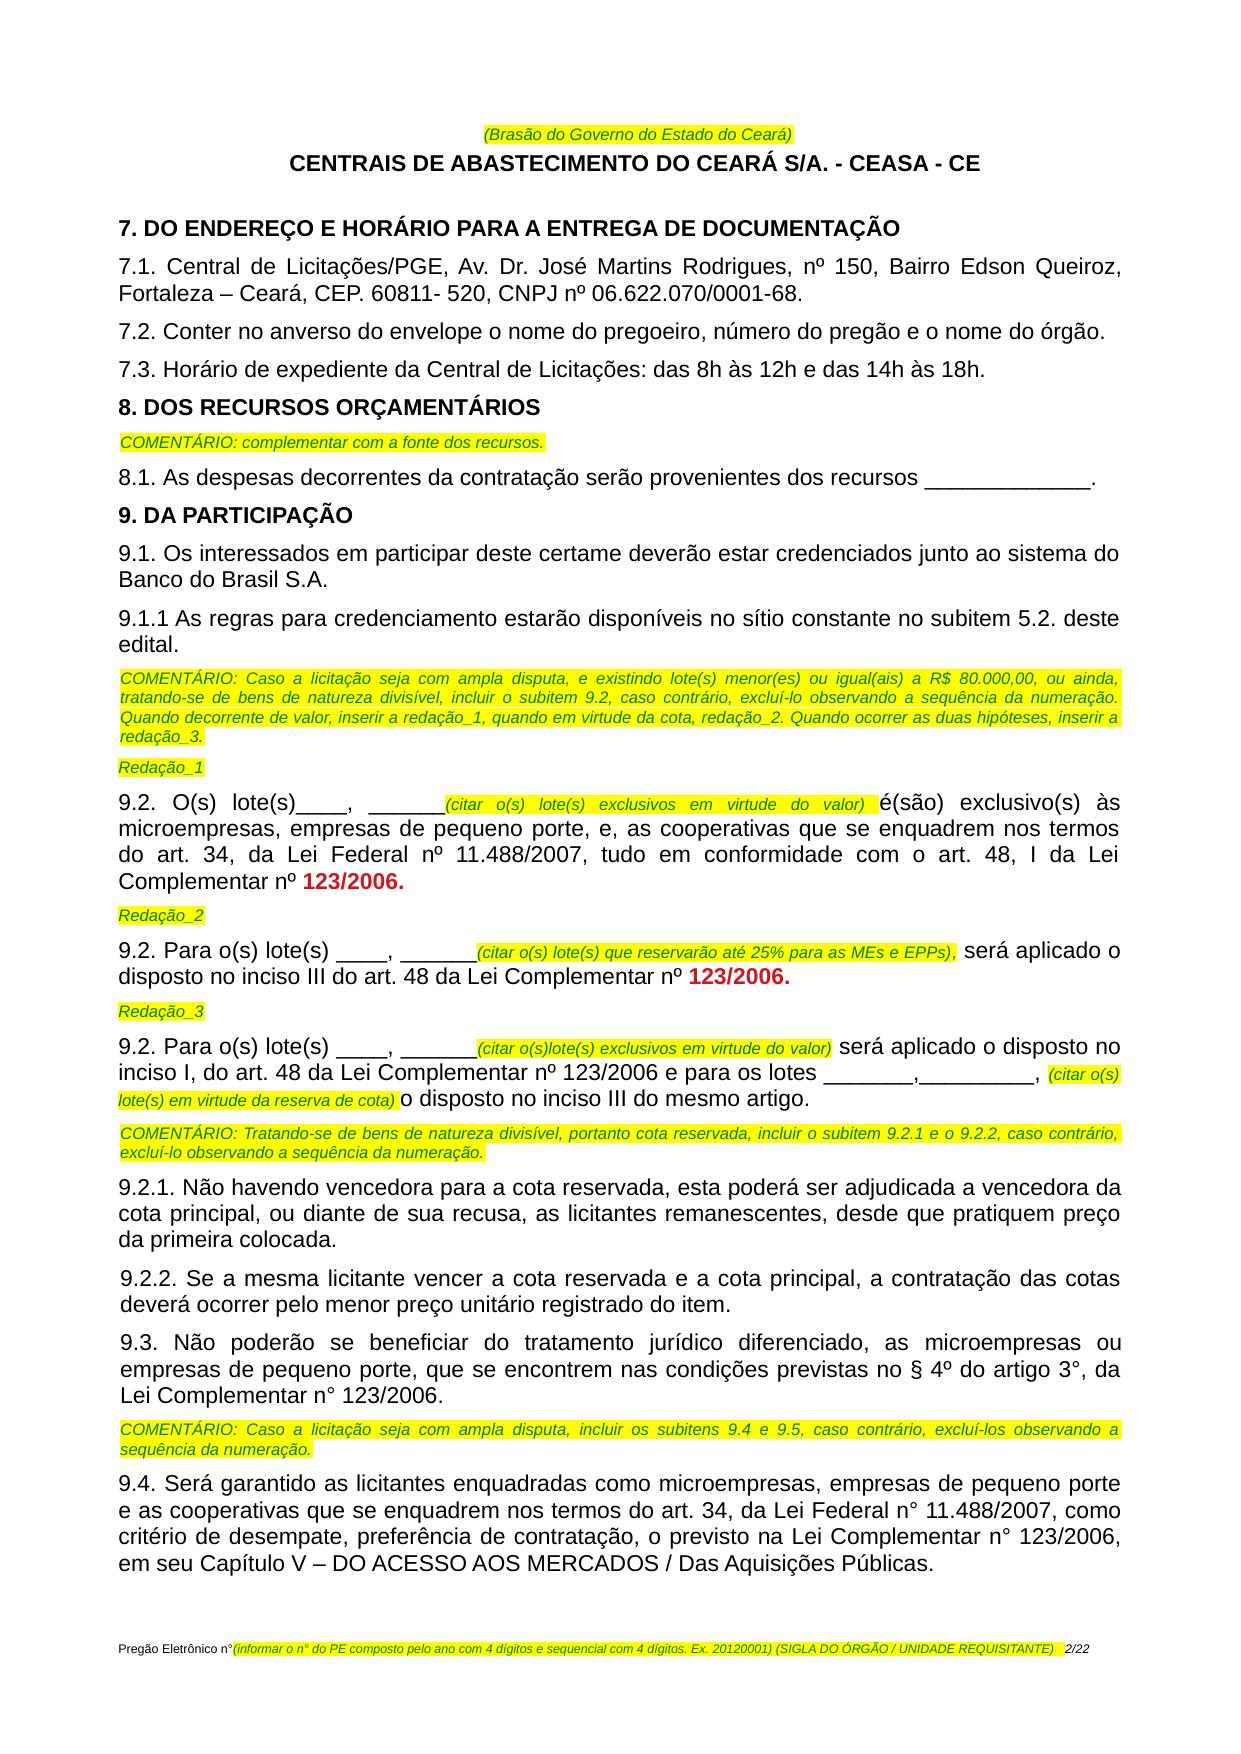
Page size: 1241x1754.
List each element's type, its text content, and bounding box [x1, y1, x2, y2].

text Redação_2 [118, 906, 1121, 925]
text 9.1.1 As regras para credenciamento estarão disponíveis no sítio constante no subitem 5.2. deste edital. [118, 604, 1121, 657]
text 9.2. O(s) lote(s)____, ______(citar o(s) lote(s) exclusivos em virtude do valor) é(são) exclusivo(s) às microempresas, empresas de pequeno porte, e, as cooperativas que se enquadrem nos termos do art. 34, da Lei Federal nº 11.488/2007, tudo em conformidade com o art. 48, I da Lei Complementar nº 123/2006. [118, 789, 1121, 894]
text 9. DA PARTICIPAÇÃO [118, 502, 1122, 528]
text 7.3. Horário de expediente da Central de Licitações: das 8h às 12h e das 14h às 18h. [118, 356, 1122, 382]
text 7.1. Central de Licitações/PGE, Av. Dr. José Martins Rodrigues, nº 150, Bairro Edson Queiroz, Fortaleza – Ceará, CEP. 60811- 520, CNPJ nº 06.622.070/0001-68. [118, 253, 1122, 306]
text Redação_3 [118, 1002, 1121, 1021]
text COMENTÁRIO: Tratando-se de bens de natureza divisível, portanto cota reservada, incluir o subitem 9.2.1 e o 9.2.2, caso contrário, excluí-lo observando a sequência da numeração. [120, 1123, 1122, 1162]
text 9.4. Será garantido as licitantes enquadradas como microempresas, empresas de pequeno porte e as cooperativas que se enquadrem nos termos do art. 34, da Lei Federal n° 11.488/2007, como critério de desempate, preferência de contratação, o previsto na Lei Complementar n° 123/2006, em seu Capítulo V – DO ACESSO AOS MERCADOS / Das Aquisições Públicas. [118, 1470, 1122, 1576]
text 9.2. Para o(s) lote(s) ____, ______(citar o(s)lote(s) exclusivos em virtude do valor) será aplicado o disposto no inciso I, do art. 48 da Lei Complementar nº 123/2006 e para os lotes _______,_________, (citar o(s) lote(s) em virtude da reserva de cota) o disposto no inciso III do mesmo artigo. [118, 1033, 1121, 1112]
text Redação_1 [118, 758, 1121, 777]
text COMENTÁRIO: complementar com a fonte dos recursos. [120, 432, 1122, 452]
text 9.2.2. Se a mesma licitante vencer a cota reservada e a cota principal, a contratação das cotas deverá ocorrer pelo menor preço unitário registrado do item. [120, 1265, 1122, 1317]
text 9.3. Não poderão se beneficiar do tratamento jurídico diferenciado, as microempresas ou empresas de pequeno porte, que se encontrem nas condições previstas no § 4º do artigo 3°, da Lei Complementar n° 123/2006. [120, 1329, 1122, 1408]
text 7. DO ENDEREÇO E HORÁRIO PARA A ENTREGA DE DOCUMENTAÇÃO [118, 215, 1122, 241]
text 8.1. As despesas decorrentes da contratação serão provenientes dos recursos _____________. [118, 463, 1122, 490]
text COMENTÁRIO: Caso a licitação seja com ampla disputa, e existindo lote(s) menor(es) ou igual(ais) a R$ 80.000,00, ou ainda, tratando-se de bens de natureza divisível, incluir o subitem 9.2, caso contrário, excluí-lo observando a sequência da numeração. Quando decorrente de valor, inserir a redação_1, quando em virtude da cota, redação_2. Quando ocorrer as duas hipóteses, inserir a redação_3. [120, 669, 1122, 746]
text 9.2.1. Não havendo vencedora para a cota reservada, esta poderá ser adjudicada a vencedora da cota principal, ou diante de sua recusa, as licitantes remanescentes, desde que pratiquem preço da primeira colocada. [118, 1174, 1122, 1253]
text COMENTÁRIO: Caso a licitação seja com ampla disputa, incluir os subitens 9.4 e 9.5, caso contrário, excluí-los observando a sequência da numeração. [120, 1420, 1122, 1458]
text 9.2. Para o(s) lote(s) ____, ______(citar o(s) lote(s) que reservarão até 25% para as MEs e EPPs), será aplicado o disposto no inciso III do art. 48 da Lei Complementar nº 123/2006. [118, 937, 1121, 990]
text 7.2. Conter no anverso do envelope o nome do pregoeiro, número do pregão e o nome do órgão. [118, 318, 1122, 344]
text 8. DOS RECURSOS ORÇAMENTÁRIOS [118, 394, 1122, 421]
text 9.1. Os interessados em participar deste certame deverão estar credenciados junto ao sistema do Banco do Brasil S.A. [118, 540, 1121, 593]
